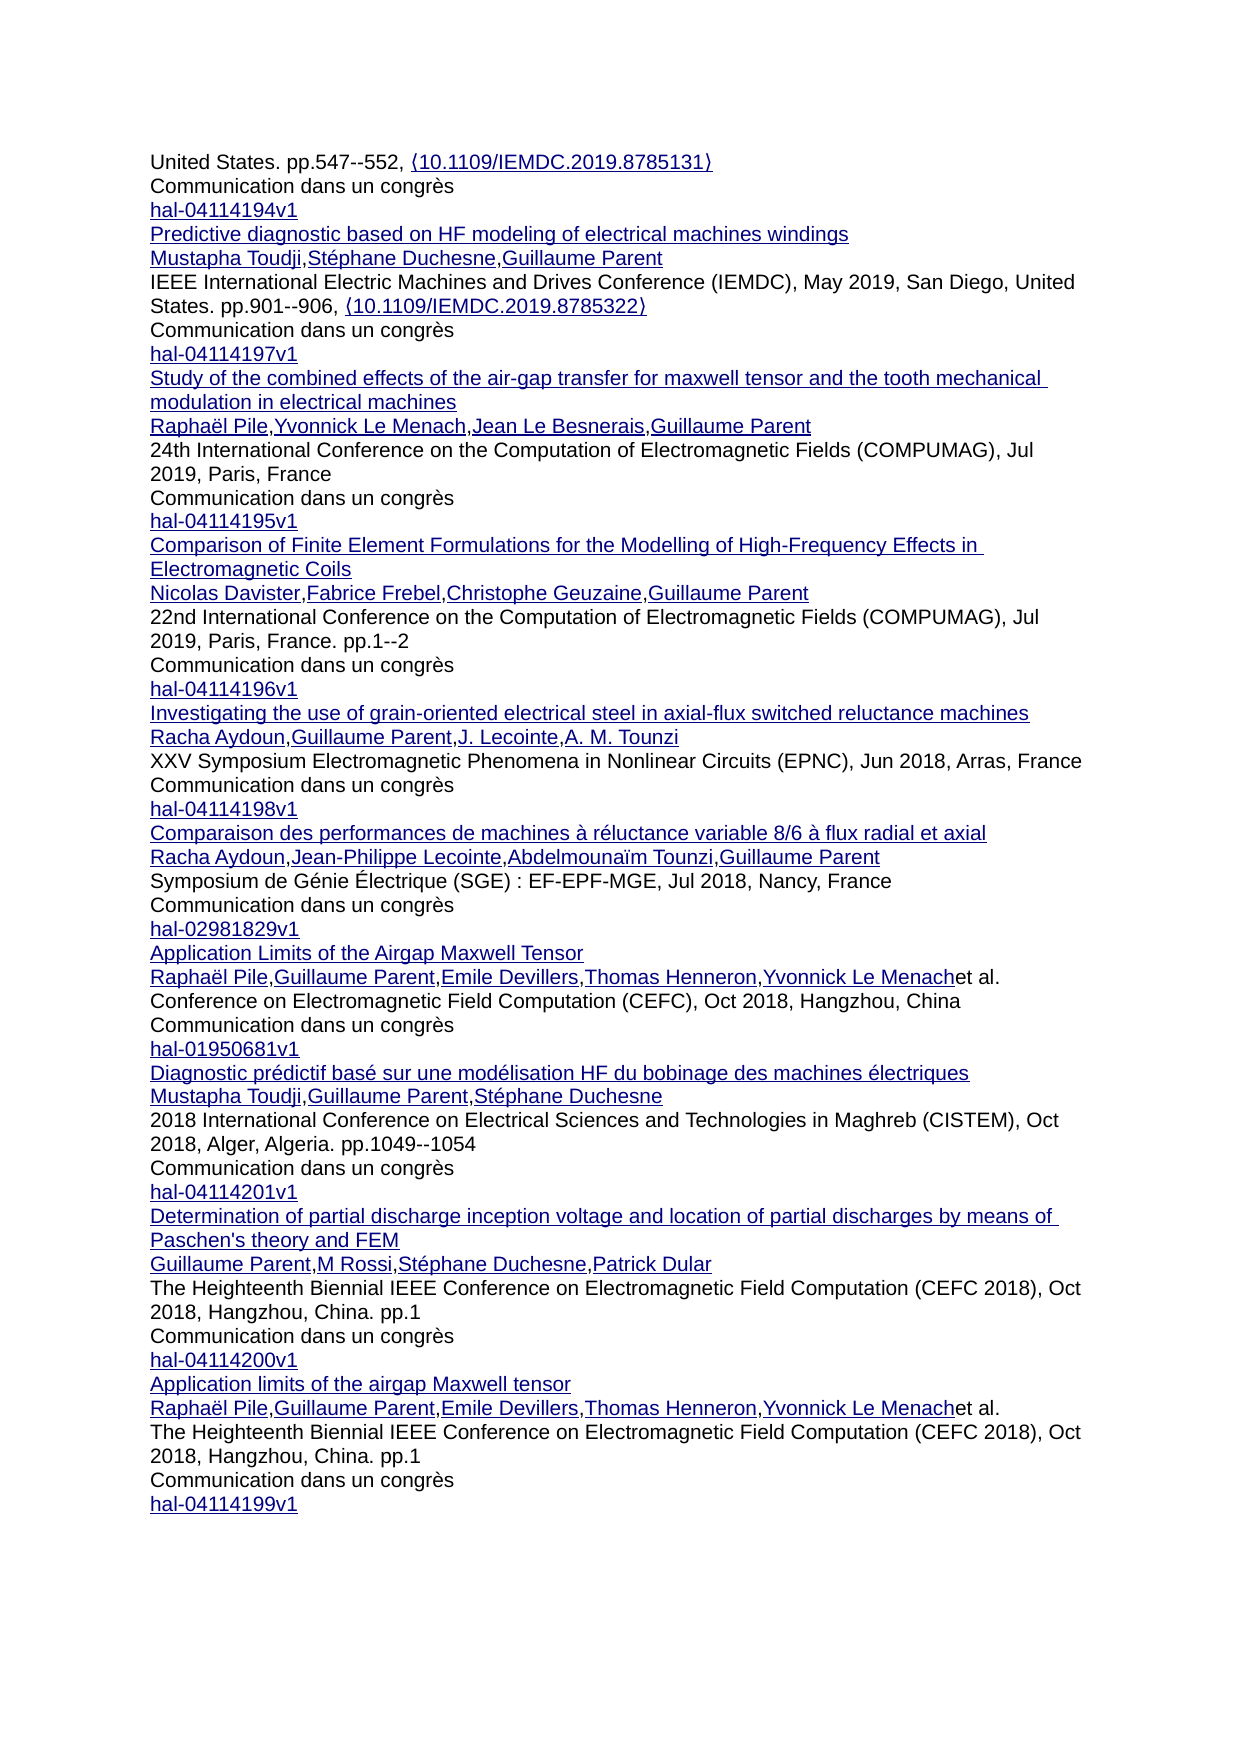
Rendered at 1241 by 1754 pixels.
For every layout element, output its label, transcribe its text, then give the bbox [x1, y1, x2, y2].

table_cell United States. pp.547--552, ⟨10.1109/IEMDC.2019.8785131⟩ Communication dans un congrès hal-04114194v1 [150, 150, 1090, 222]
table_cell Predictive diagnostic based on HF modeling of electrical machines windings Mustapha Toudji,Stéphane Duchesne,Guillaume Parent IEEE International Electric Machines and Drives Conference (IEMDC), May 2019, San Diego, United States. pp.901--906, ⟨10.1109/IEMDC.2019.8785322⟩ Communication dans un congrès hal-04114197v1 [150, 222, 1090, 366]
table_cell Application limits of the airgap Maxwell tensor Raphaël Pile,Guillaume Parent,Emile Devillers,Thomas Henneron,Yvonnick Le Menachet al. The Heighteenth Biennial IEEE Conference on Electromagnetic Field Computation (CEFC 2018), Oct 2018, Hangzhou, China. pp.1 Communication dans un congrès hal-04114199v1 [150, 1372, 1090, 1516]
table_cell Diagnostic prédictif basé sur une modélisation HF du bobinage des machines électriques Mustapha Toudji,Guillaume Parent,Stéphane Duchesne 2018 International Conference on Electrical Sciences and Technologies in Maghreb (CISTEM), Oct 2018, Alger, Algeria. pp.1049--1054 Communication dans un congrès hal-04114201v1 [150, 1060, 1090, 1204]
table_cell Comparaison des performances de machines à réluctance variable 8/6 à flux radial et axial Racha Aydoun,Jean-Philippe Lecointe,Abdelmounaïm Tounzi,Guillaume Parent Symposium de Génie Électrique (SGE) : EF-EPF-MGE, Jul 2018, Nancy, France Communication dans un congrès hal-02981829v1 [150, 821, 1090, 941]
table_cell Investigating the use of grain-oriented electrical steel in axial-flux switched reluctance machines Racha Aydoun,Guillaume Parent,J. Lecointe,A. M. Tounzi XXV Symposium Electromagnetic Phenomena in Nonlinear Circuits (EPNC), Jun 2018, Arras, France Communication dans un congrès hal-04114198v1 [150, 701, 1090, 821]
table_cell Application Limits of the Airgap Maxwell Tensor Raphaël Pile,Guillaume Parent,Emile Devillers,Thomas Henneron,Yvonnick Le Menachet al. Conference on Electromagnetic Field Computation (CEFC), Oct 2018, Hangzhou, China Communication dans un congrès hal-01950681v1 [150, 941, 1090, 1060]
table_cell Comparison of Finite Element Formulations for the Modelling of High-Frequency Effects in Electromagnetic Coils Nicolas Davister,Fabrice Frebel,Christophe Geuzaine,Guillaume Parent 22nd International Conference on the Computation of Electromagnetic Fields (COMPUMAG), Jul 2019, Paris, France. pp.1--2 Communication dans un congrès hal-04114196v1 [150, 533, 1090, 701]
table_cell Determination of partial discharge inception voltage and location of partial discharges by means of Paschen's theory and FEM Guillaume Parent,M Rossi,Stéphane Duchesne,Patrick Dular The Heighteenth Biennial IEEE Conference on Electromagnetic Field Computation (CEFC 2018), Oct 2018, Hangzhou, China. pp.1 Communication dans un congrès hal-04114200v1 [150, 1204, 1090, 1372]
table_cell Study of the combined effects of the air-gap transfer for maxwell tensor and the tooth mechanical modulation in electrical machines Raphaël Pile,Yvonnick Le Menach,Jean Le Besnerais,Guillaume Parent 24th International Conference on the Computation of Electromagnetic Fields (COMPUMAG), Jul 2019, Paris, France Communication dans un congrès hal-04114195v1 [150, 366, 1090, 533]
